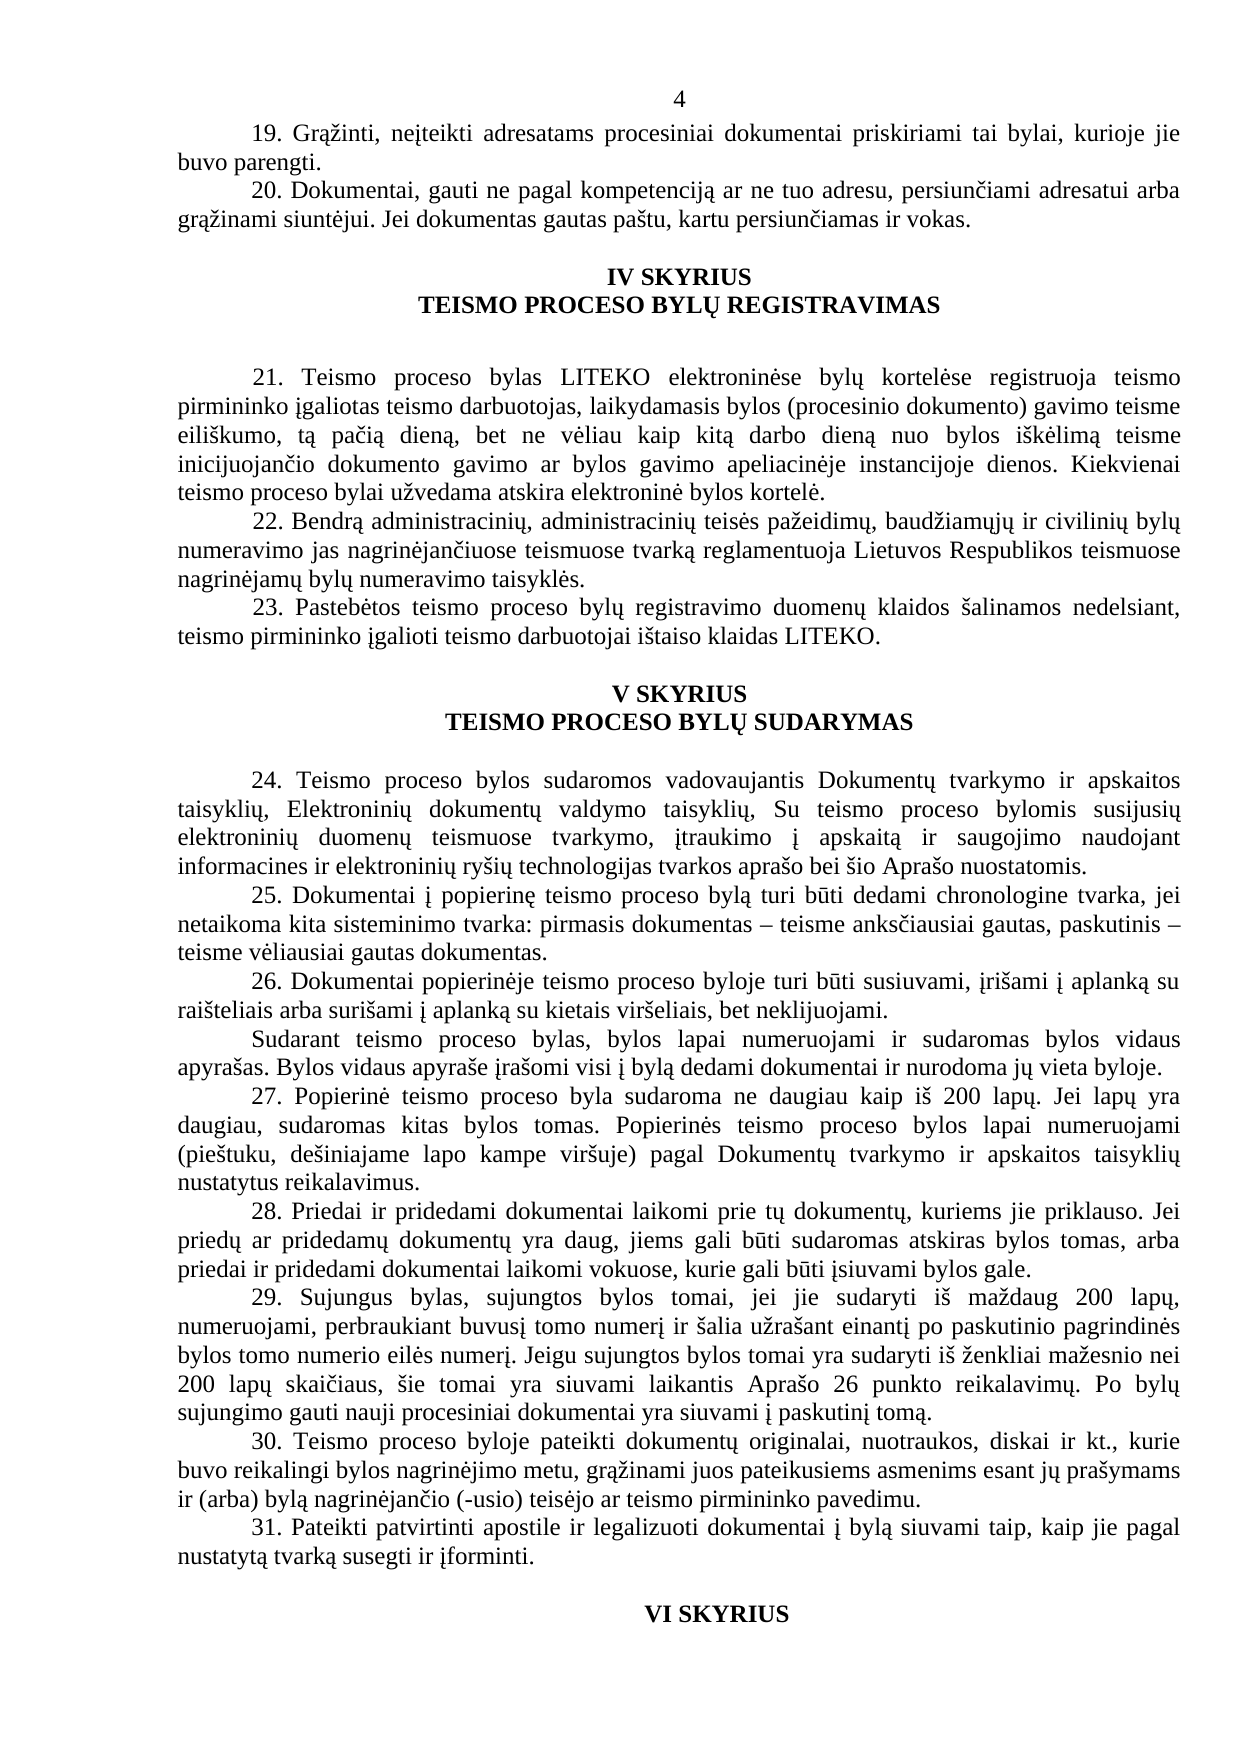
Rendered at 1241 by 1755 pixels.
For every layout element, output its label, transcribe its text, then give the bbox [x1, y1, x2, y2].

text 20. Dokumentai, gauti ne pagal kompetenciją ar ne tuo adresu, persiunčiami adresatui arba grąžinami siuntėjui. Jei dokumentas gautas paštu, kartu persiunčiamas ir vokas. [177, 176, 1181, 233]
text V SKYRIUS [177, 679, 1181, 707]
text TEISMO PROCESO BYLŲ SUDARYMAS [177, 707, 1181, 736]
text 23. Pastebėtos teismo proceso bylų registravimo duomenų klaidos šalinamos nedelsiant, teismo pirmininko įgalioti teismo darbuotojai ištaiso klaidas LITEKO. [177, 592, 1181, 650]
text 30. Teismo proceso byloje pateikti dokumentų originalai, nuotraukos, diskai ir kt., kurie buvo reikalingi bylos nagrinėjimo metu, grąžinami juos pateikusiems asmenims esant jų prašymams ir (arba) bylą nagrinėjančio (-usio) teisėjo ar teismo pirmininko pavedimu. [177, 1426, 1181, 1512]
text 28. Priedai ir pridedami dokumentai laikomi prie tų dokumentų, kuriems jie priklauso. Jei priedų ar pridedamų dokumentų yra daug, jiems gali būti sudaromas atskiras bylos tomas, arba priedai ir pridedami dokumentai laikomi vokuose, kurie gali būti įsiuvami bylos gale. [177, 1196, 1181, 1282]
text 24. Teismo proceso bylos sudaromos vadovaujantis Dokumentų tvarkymo ir apskaitos taisyklių, Elektroninių dokumentų valdymo taisyklių, Su teismo proceso bylomis susijusių elektroninių duomenų teismuose tvarkymo, įtraukimo į apskaitą ir saugojimo naudojant informacines ir elektroninių ryšių technologijas tvarkos aprašo bei šio Aprašo nuostatomis. [177, 765, 1181, 880]
text VI SKYRIUS [177, 1599, 1181, 1627]
text 27. Popierinė teismo proceso byla sudaroma ne daugiau kaip iš 200 lapų. Jei lapų yra daugiau, sudaromas kitas bylos tomas. Popierinės teismo proceso bylos lapai numeruojami (pieštuku, dešiniajame lapo kampe viršuje) pagal Dokumentų tvarkymo ir apskaitos taisyklių nustatytus reikalavimus. [177, 1081, 1181, 1196]
text IV SKYRIUS [177, 262, 1181, 291]
text 21. Teismo proceso bylas LITEKO elektroninėse bylų kortelėse registruoja teismo pirmininko įgaliotas teismo darbuotojas, laikydamasis bylos (procesinio dokumento) gavimo teisme eiliškumo, tą pačią dieną, bet ne vėliau kaip kitą darbo dieną nuo bylos iškėlimą teisme inicijuojančio dokumento gavimo ar bylos gavimo apeliacinėje instancijoje dienos. Kiekvienai teismo proceso bylai užvedama atskira elektroninė bylos kortelė. [177, 362, 1181, 506]
text 26. Dokumentai popierinėje teismo proceso byloje turi būti susiuvami, įrišami į aplanką su raišteliais arba surišami į aplanką su kietais viršeliais, bet neklijuojami. [177, 966, 1181, 1024]
text 29. Sujungus bylas, sujungtos bylos tomai, jei jie sudaryti iš maždaug 200 lapų, numeruojami, perbraukiant buvusį tomo numerį ir šalia užrašant einantį po paskutinio pagrindinės bylos tomo numerio eilės numerį. Jeigu sujungtos bylos tomai yra sudaryti iš ženkliai mažesnio nei 200 lapų skaičiaus, šie tomai yra siuvami laikantis Aprašo 26 punkto reikalavimų. Po bylų sujungimo gauti nauji procesiniai dokumentai yra siuvami į paskutinį tomą. [177, 1282, 1181, 1426]
text Sudarant teismo proceso bylas, bylos lapai numeruojami ir sudaromas bylos vidaus apyrašas. Bylos vidaus apyraše įrašomi visi į bylą dedami dokumentai ir nurodoma jų vieta byloje. [177, 1024, 1181, 1081]
text 19. Grąžinti, neįteikti adresatams procesiniai dokumentai priskiriami tai bylai, kurioje jie buvo parengti. [177, 118, 1181, 176]
text 22. Bendrą administracinių, administracinių teisės pažeidimų, baudžiamųjų ir civilinių bylų numeravimo jas nagrinėjančiuose teismuose tvarką reglamentuoja Lietuvos Respublikos teismuose nagrinėjamų bylų numeravimo taisyklės. [177, 506, 1181, 592]
text TEISMO PROCESO BYLŲ REGISTRAVIMAS [177, 291, 1181, 319]
text 25. Dokumentai į popierinę teismo proceso bylą turi būti dedami chronologine tvarka, jei netaikoma kita sisteminimo tvarka: pirmasis dokumentas – teisme anksčiausiai gautas, paskutinis – teisme vėliausiai gautas dokumentas. [177, 880, 1181, 966]
text 31. Pateikti patvirtinti apostile ir legalizuoti dokumentai į bylą siuvami taip, kaip jie pagal nustatytą tvarką susegti ir įforminti. [177, 1512, 1181, 1570]
